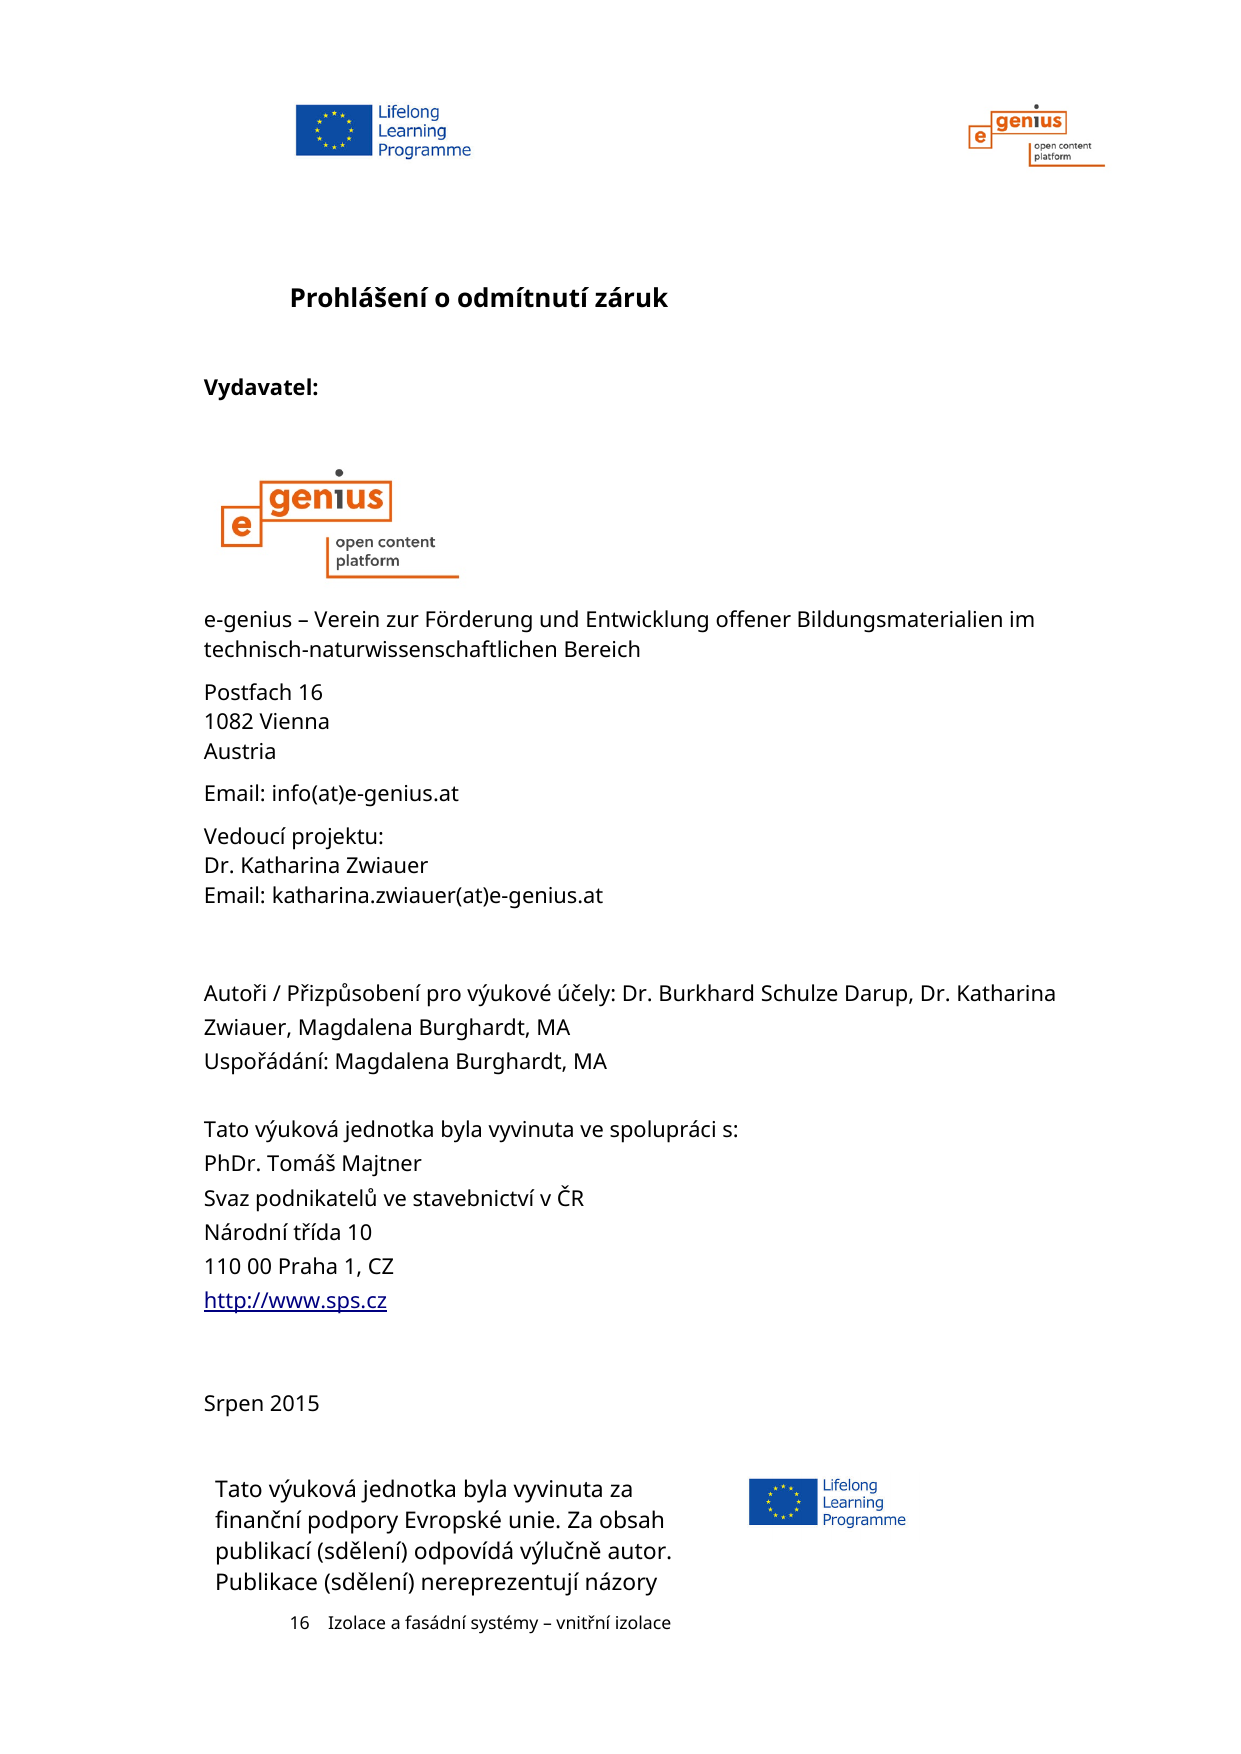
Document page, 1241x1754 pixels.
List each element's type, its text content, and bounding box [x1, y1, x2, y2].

table_header [732, 1473, 953, 1597]
text Vydavatel: [204, 372, 1119, 402]
text Srpen 2015 [204, 1387, 1119, 1417]
text Vedoucí projektu: Dr. Katharina Zwiauer Email: katharina.zwiauer(at)e-genius.at [204, 821, 1119, 910]
subtitle Prohlášení o odmítnutí záruk [289, 283, 1119, 313]
text Email: info(at)e-genius.at [204, 778, 1119, 808]
text Postfach 16 1082 Vienna Austria [204, 676, 1119, 766]
text PhDr. Tomáš Majtner Svaz podnikatelů ve stavebnictví v ČR Národní třída 10 110 00 Praha 1, CZ http://www.sps.cz [204, 1148, 1119, 1315]
table_header [953, 1473, 1219, 1597]
text e-genius – Verein zur Förderung und Entwicklung offener Bildungsmaterialien im technisch-naturwissenschaftlichen Bereich [204, 604, 1119, 664]
text Autoři / Přizpůsobení pro výukové účely: Dr. Burkhard Schulze Darup, Dr. Katharina Zwiauer, Magdalena Burghardt, MA [204, 977, 1119, 1041]
text Tato výuková jednotka byla vyvinuta ve spolupráci s: [204, 1114, 1119, 1144]
text Uspořádání: Magdalena Burghardt, MA [204, 1046, 1119, 1076]
